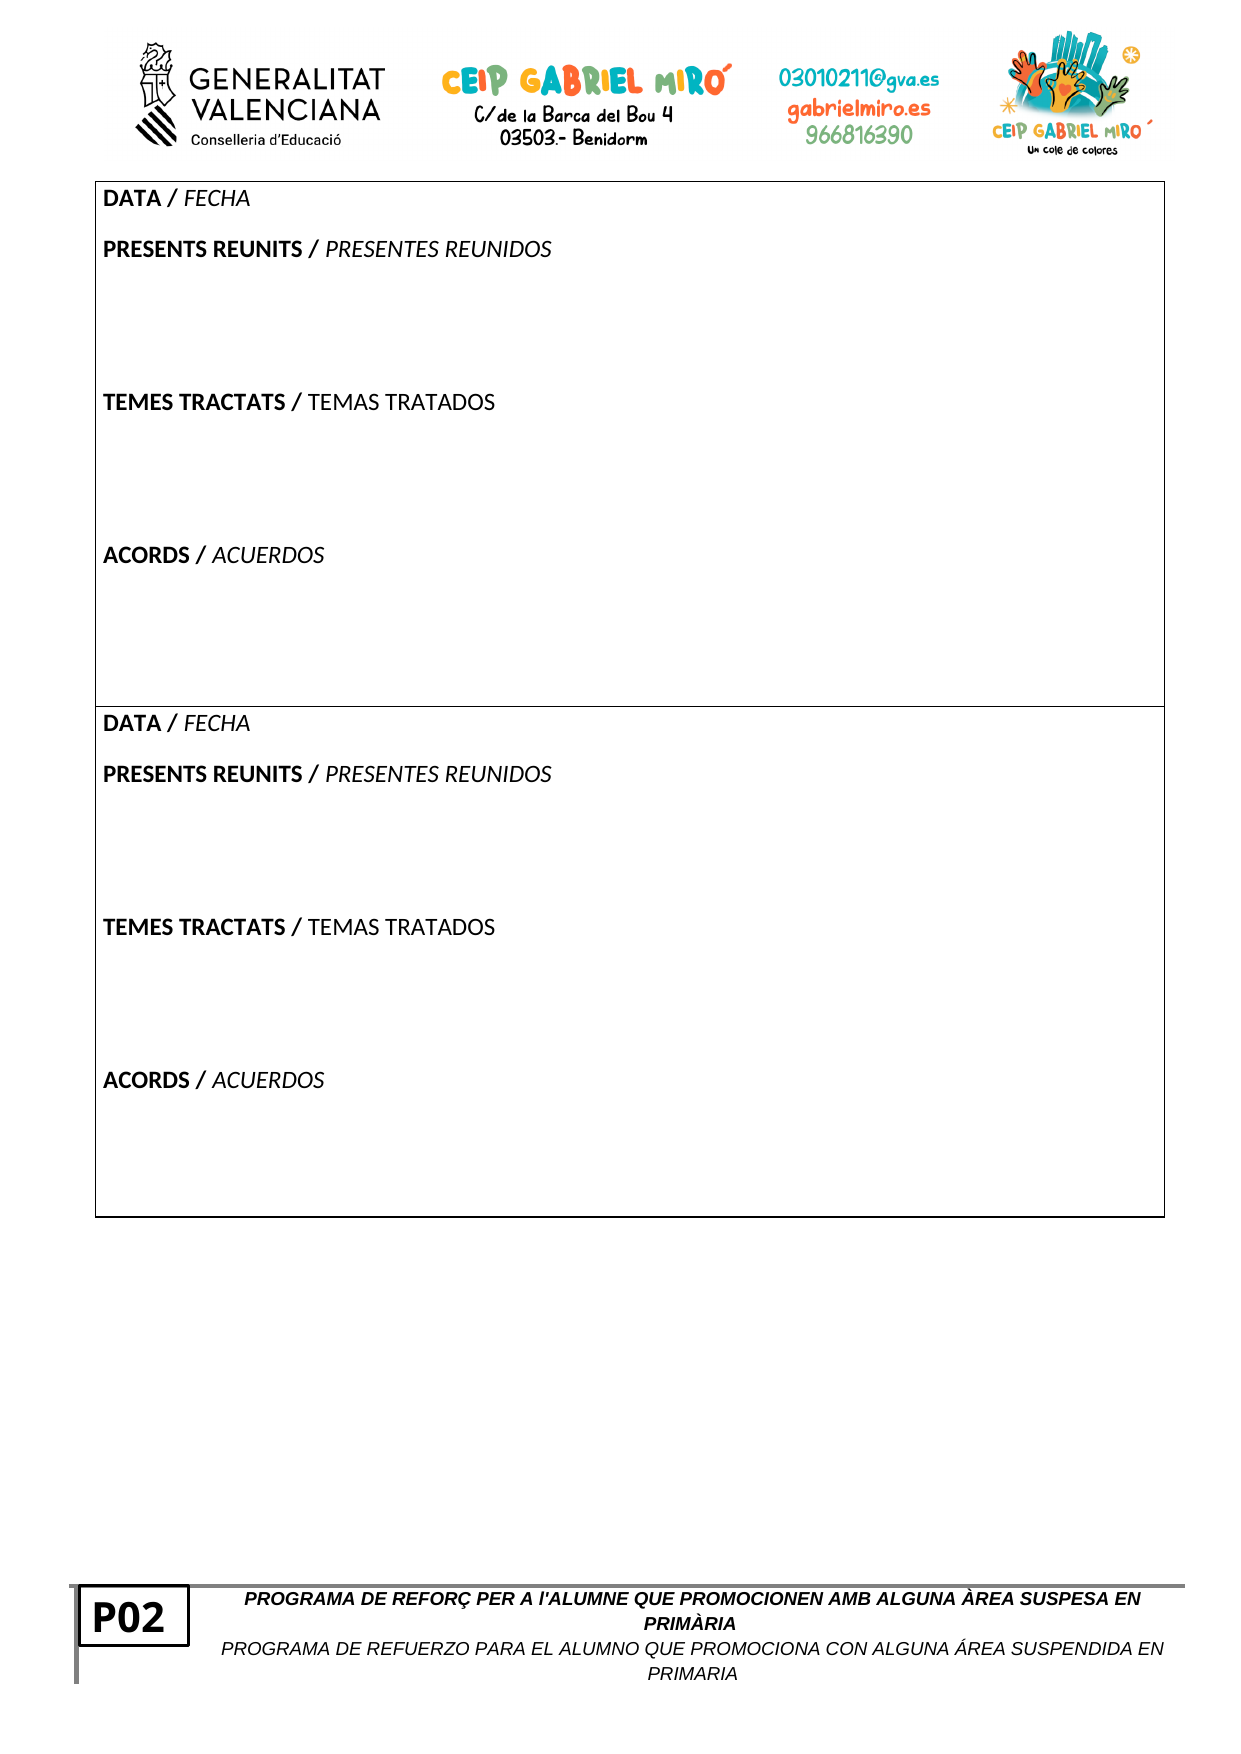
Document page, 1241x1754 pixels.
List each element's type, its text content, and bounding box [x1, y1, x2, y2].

table_header DATA / FECHA PRESENTS REUNITS / PRESENTES REUNIDOS TEMES TRACTATS / TEMAS TRATADOS ACORDS / ACUERDOS [96, 182, 1164, 706]
table_cell DATA / FECHA PRESENTS REUNITS / PRESENTES REUNIDOS TEMES TRACTATS / TEMAS TRATADOS ACORDS / ACUERDOS [96, 707, 1164, 1216]
picture [103, 27, 1175, 161]
